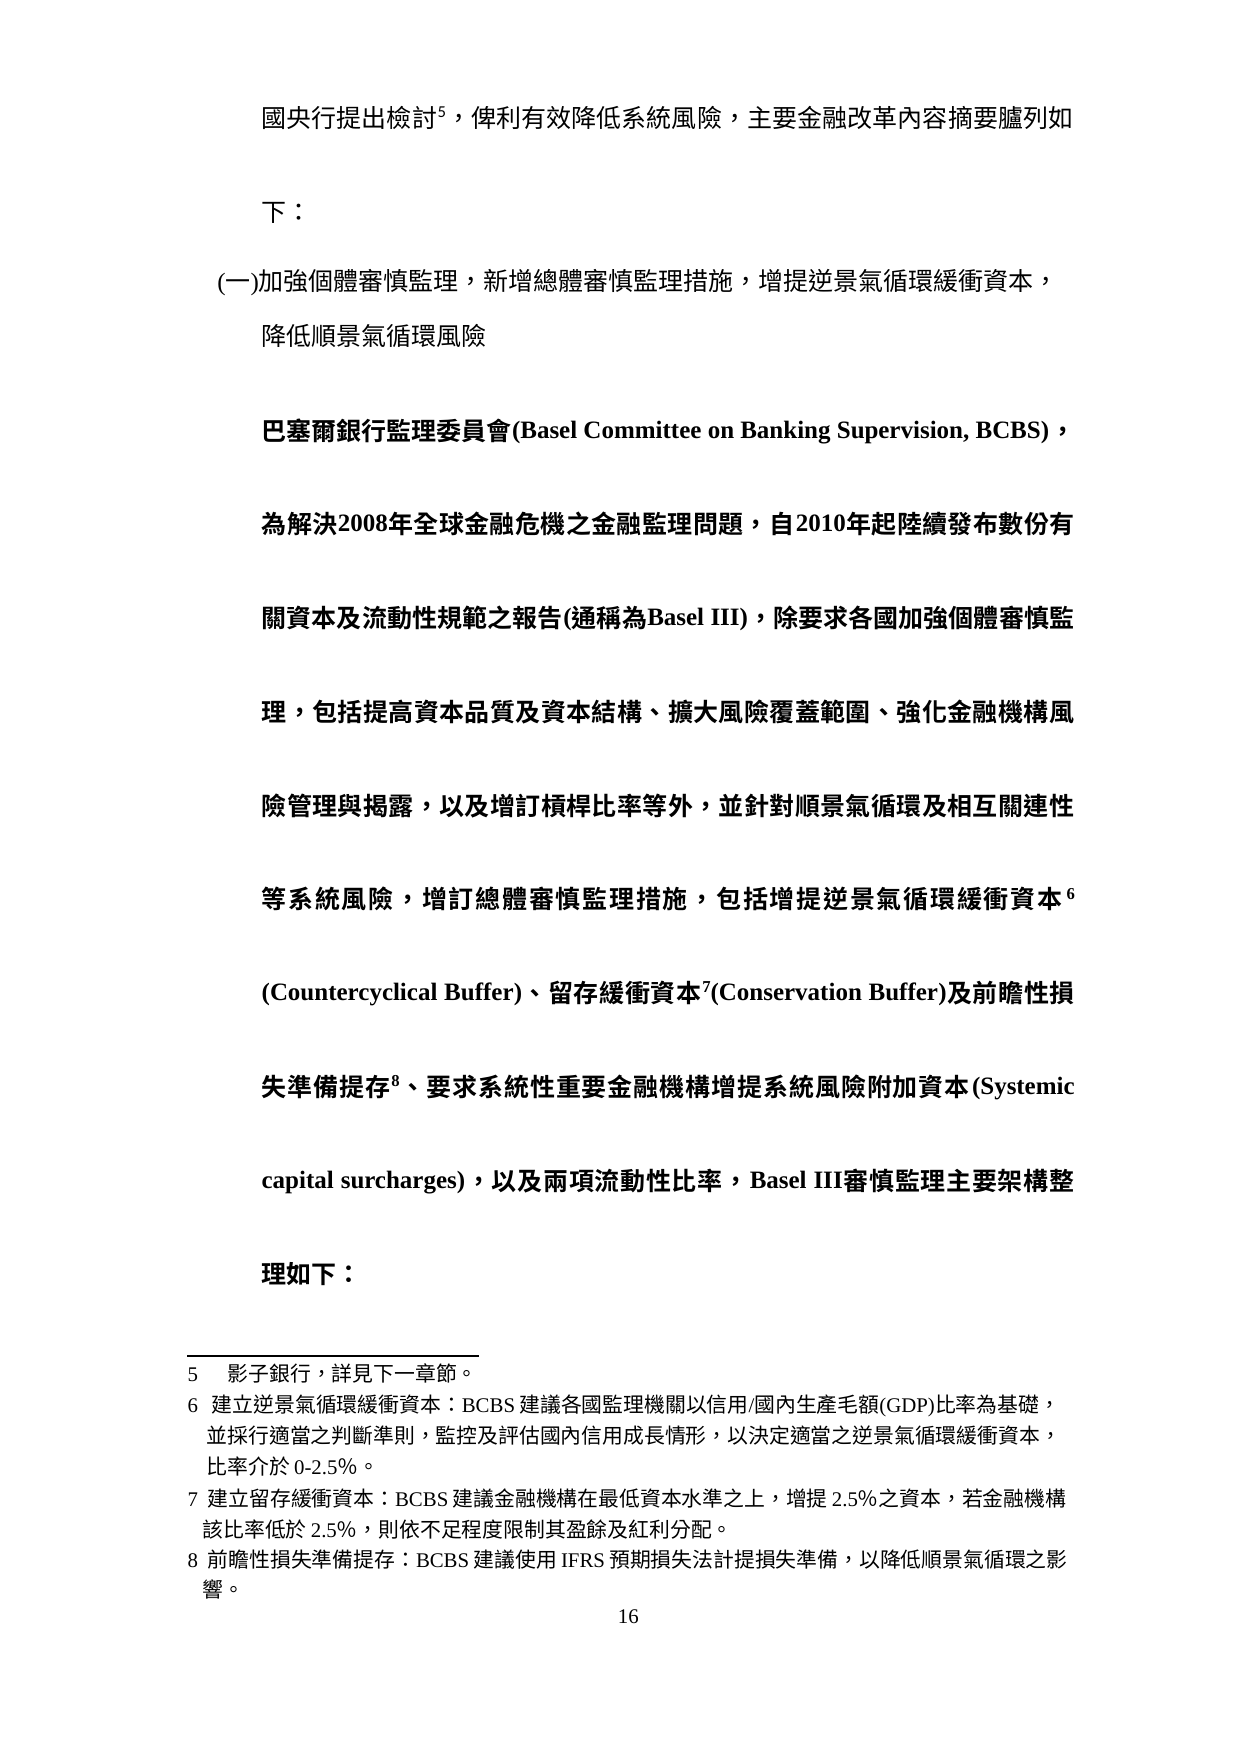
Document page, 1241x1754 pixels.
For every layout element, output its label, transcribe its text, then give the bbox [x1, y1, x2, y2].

text 建立逆景氣循環緩衝資本：BCBS建議各國監理機關以信用/國內生產毛額(GDP)比率為基礎，並採行適當之判斷準則，監控及評估國內信用成長情形，以決定適當之逆景氣循環緩衝資本，比率介於0-2.5％。 [187, 1387, 1069, 1481]
text 影子銀行，詳見下一章節。 [187, 1356, 1069, 1387]
text (一)加強個體審慎監理，新增總體審慎監理措施，增提逆景氣循環緩衝資本，降低順景氣循環風險 [217, 262, 1069, 352]
text 2008年金融危機後，為避免重蹈覆轍，相關金融問題一一被國際組織及各國央行提出檢討，俾利有效降低系統風險，主要金融改革內容摘要臚列如下： [261, 75, 1075, 231]
text 前瞻性損失準備提存：BCBS建議使用IFRS預期損失法計提損失準備，以降低順景氣循環之影響。 [187, 1543, 1069, 1604]
text 建立留存緩衝資本：BCBS建議金融機構在最低資本水準之上，增提2.5％之資本，若金融機構該比率低於2.5％，則依不足程度限制其盈餘及紅利分配。 [187, 1481, 1069, 1543]
text 巴塞爾銀行監理委員會(Basel Committee on Banking Supervision, BCBS)，為解決2008年全球金融危機之金融監理問題，自2010年起陸續發布數份有關資本及流動性規範之報告(通稱為Basel III)，除要求各國加強個體審慎監理，包括提高資本品質及資本結構、擴大風險覆蓋範圍、強化金融機構風險管理與揭露，以及增訂槓桿比率等外，並針對順景氣循環及相互關連性等系統風險，增訂總體審慎監理措施，包括增提逆景氣循環緩衝資本(Countercyclical Buffer)、留存緩衝資本(Conservation Buffer)及前瞻性損失準備提存、要求系統性重要金融機構增提系統風險附加資本(Systemic capital surcharges)，以及兩項流動性比率，Basel III審慎監理主要架構整理如下： [261, 387, 1075, 1294]
